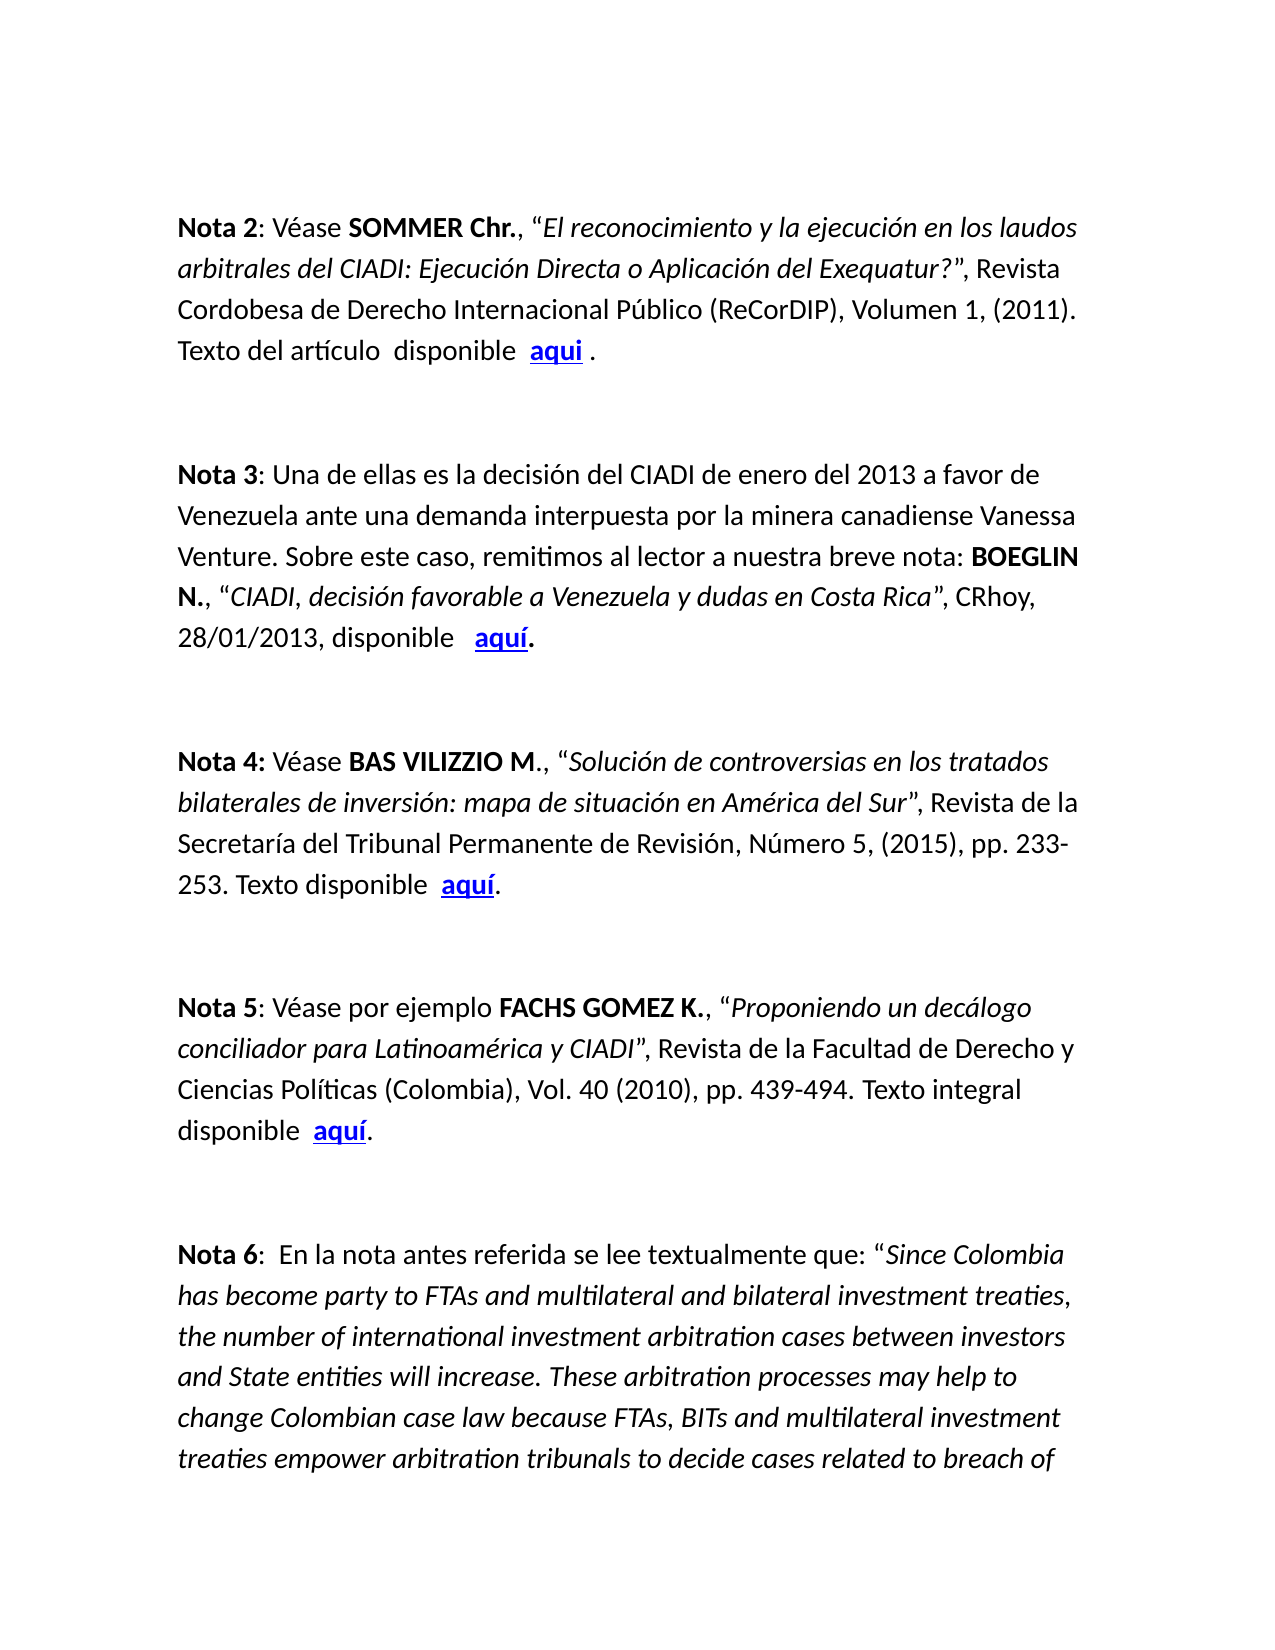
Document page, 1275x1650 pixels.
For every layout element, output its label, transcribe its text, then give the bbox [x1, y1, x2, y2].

text Nota 6: En la nota antes referida se lee textualmente que: “Since Colombia has become party to FTAs and multilateral and bilateral investment treaties, the number of international investment arbitration cases between investors and State entities will increase. These arbitration processes may help to change Colombian case law because FTAs, BITs and multilateral investment treaties empower arbitration tribunals to decide cases related to breach of [177, 1236, 1098, 1476]
text Nota 5: Véase por ejemplo FACHS GOMEZ K., “Proponiendo un decálogo conciliador para Latinoamérica y CIADI”, Revista de la Facultad de Derecho y Ciencias Políticas (Colombia), Vol. 40 (2010), pp. 439-494. Texto integral disponible aquí. [177, 989, 1098, 1148]
text Nota 2: Véase SOMMER Chr., “El reconocimiento y la ejecución en los laudos arbitrales del CIADI: Ejecución Directa o Aplicación del Exequatur?”, Revista Cordobesa de Derecho Internacional Público (ReCorDIP), Volumen 1, (2011). Texto del artículo disponible aqui . [177, 209, 1098, 368]
text Nota 4: Véase BAS VILIZZIO M., “Solución de controversias en los tratados bilaterales de inversión: mapa de situación en América del Sur”, Revista de la Secretaría del Tribunal Permanente de Revisión, Número 5, (2015), pp. 233-253. Texto disponible aquí. [177, 743, 1098, 901]
text Nota 3: Una de ellas es la decisión del CIADI de enero del 2013 a favor de Venezuela ante una demanda interpuesta por la minera canadiense Vanessa Venture. Sobre este caso, remitimos al lector a nuestra breve nota: BOEGLIN N., “CIADI, decisión favorable a Venezuela y dudas en Costa Rica”, CRhoy, 28/01/2013, disponible aquí. [177, 456, 1098, 655]
